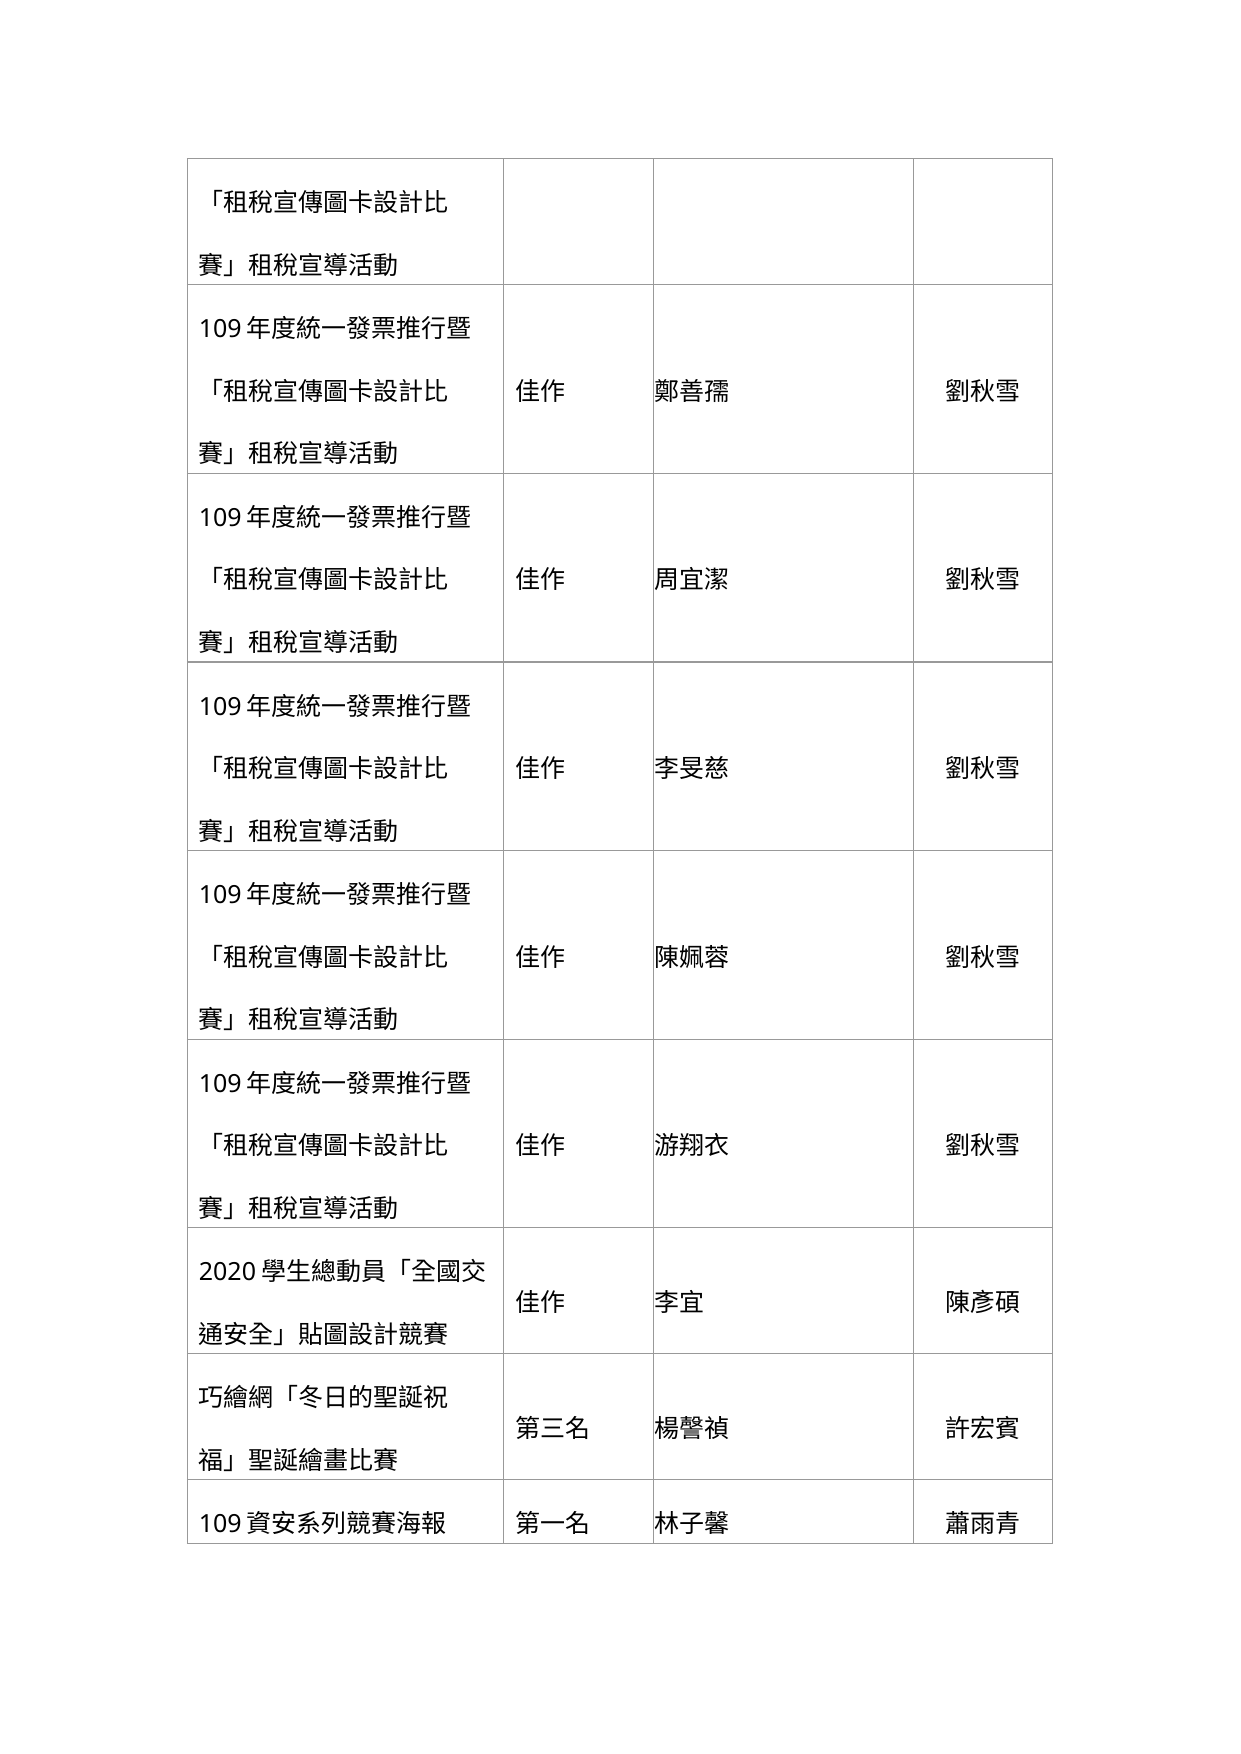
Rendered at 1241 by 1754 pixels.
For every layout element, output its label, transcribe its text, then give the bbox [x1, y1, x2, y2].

table_cell 楊謦禎 [654, 1354, 913, 1479]
table_cell 佳作 [504, 474, 653, 661]
table_cell [654, 159, 913, 284]
table_cell 陳彥碩 [914, 1228, 1052, 1353]
table_cell 鄭善孺 [654, 285, 913, 473]
table_cell 第三名 [504, 1354, 653, 1479]
table_cell 佳作 [504, 851, 653, 1038]
table_cell [914, 159, 1052, 284]
table_cell 109年度統一發票推行暨「租稅宣傳圖卡設計比賽」租稅宣導活動 [188, 285, 503, 473]
table_cell 佳作 [504, 1228, 653, 1353]
table_cell [504, 159, 653, 284]
table_cell 周宜潔 [654, 474, 913, 661]
table_cell 109年度統一發票推行暨「租稅宣傳圖卡設計比賽」租稅宣導活動 [188, 851, 503, 1038]
table_cell 許宏賓 [914, 1354, 1052, 1479]
table_cell 109年度統一發票推行暨「租稅宣傳圖卡設計比賽」租稅宣導活動 [188, 663, 503, 850]
table_cell 劉秋雪 [914, 851, 1052, 1038]
table_cell 蕭雨青 [914, 1480, 1052, 1543]
table_cell 109年度統一發票推行暨「租稅宣傳圖卡設計比賽」租稅宣導活動 [188, 1040, 503, 1227]
table_cell 佳作 [504, 285, 653, 473]
table_cell 游翔衣 [654, 1040, 913, 1227]
table_cell 林子馨 [654, 1480, 913, 1543]
table_cell 李宜 [654, 1228, 913, 1353]
table_cell 佳作 [504, 1040, 653, 1227]
table_cell 109資安系列競賽海報 [188, 1480, 503, 1543]
table_cell 陳姵蓉 [654, 851, 913, 1038]
table_cell 劉秋雪 [914, 474, 1052, 661]
table_cell 巧繪網「冬日的聖誕祝福」聖誕繪畫比賽 [188, 1354, 503, 1479]
table_cell 109年度統一發票推行暨「租稅宣傳圖卡設計比賽」租稅宣導活動 [188, 474, 503, 661]
table_cell 2020學生總動員「全國交通安全」貼圖設計競賽 [188, 1228, 503, 1353]
table_cell 劉秋雪 [914, 285, 1052, 473]
table_cell 李旻慈 [654, 663, 913, 850]
table_cell 佳作 [504, 663, 653, 850]
table_cell 劉秋雪 [914, 1040, 1052, 1227]
table_cell 「租稅宣傳圖卡設計比賽」租稅宣導活動 [188, 159, 503, 284]
table_cell 第一名 [504, 1480, 653, 1543]
table_cell 劉秋雪 [914, 663, 1052, 850]
